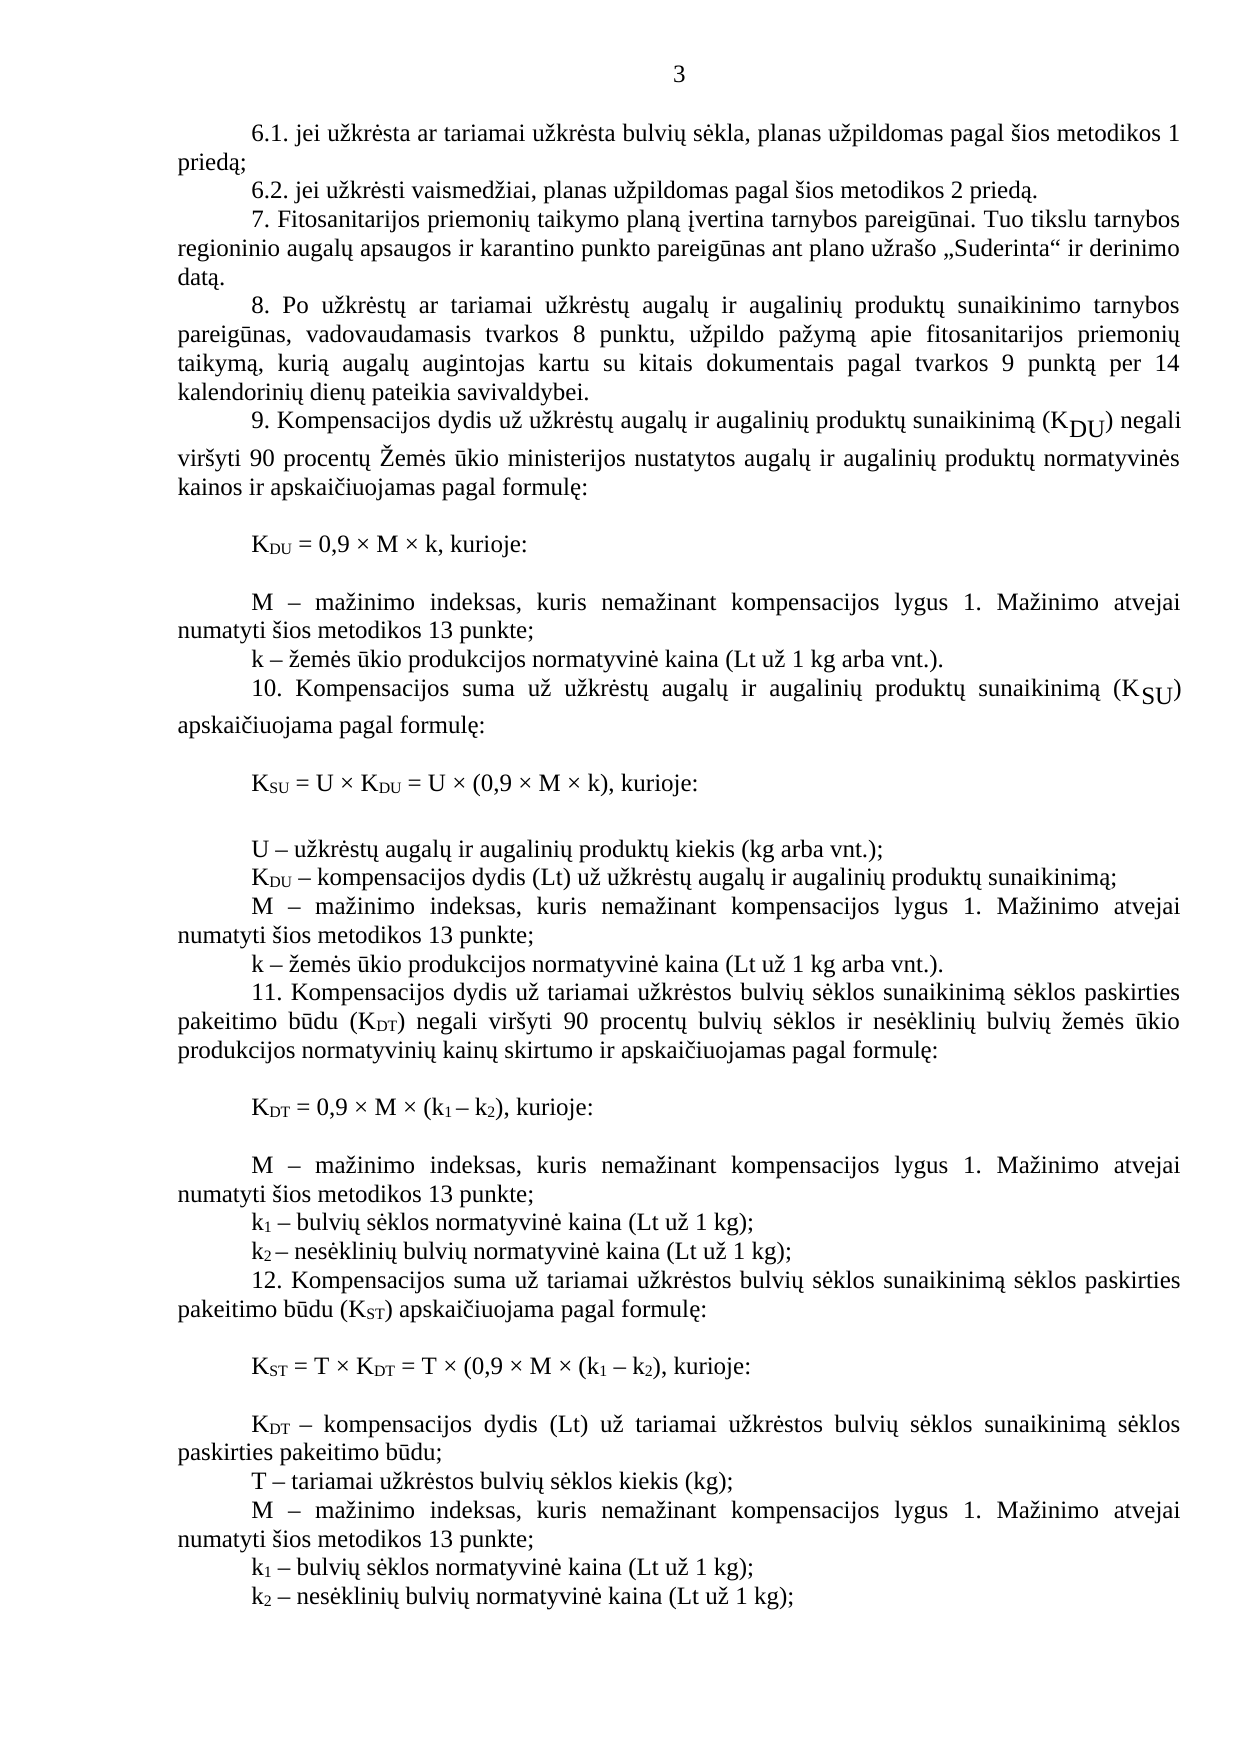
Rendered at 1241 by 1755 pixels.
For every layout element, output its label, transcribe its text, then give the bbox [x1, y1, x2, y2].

text 8. Po užkrėstų ar tariamai užkrėstų augalų ir augalinių produktų sunaikinimo tarnybos pareigūnas, vadovaudamasis tvarkos 8 punktu, užpildo pažymą apie fitosanitarijos priemonių taikymą, kurią augalų augintojas kartu su kitais dokumentais pagal tvarkos 9 punktą per 14 kalendorinių dienų pateikia savivaldybei. [177, 291, 1181, 406]
text k – žemės ūkio produkcijos normatyvinė kaina (Lt už 1 kg arba vnt.). [177, 644, 1181, 673]
text 10. Kompensacijos suma už užkrėstų augalų ir augalinių produktų sunaikinimą (KSU) apskaičiuojama pagal formulę: [177, 673, 1181, 739]
text k2 – nesėklinių bulvių normatyvinė kaina (Lt už 1 kg); [177, 1581, 1181, 1610]
text KST = T × KDT = T × (0,9 × M × (k1 – k2), kurioje: [177, 1351, 1181, 1380]
text T – tariamai užkrėstos bulvių sėklos kiekis (kg); [177, 1466, 1181, 1495]
text k1 – bulvių sėklos normatyvinė kaina (Lt už 1 kg); [177, 1207, 1181, 1236]
text M – mažinimo indeksas, kuris nemažinant kompensacijos lygus 1. Mažinimo atvejai numatyti šios metodikos 13 punkte; [177, 1150, 1181, 1207]
text k2 – nesėklinių bulvių normatyvinė kaina (Lt už 1 kg); [177, 1236, 1181, 1265]
text KSU = U × KDU = U × (0,9 × M × k), kurioje: [177, 768, 1181, 805]
text KDT – kompensacijos dydis (Lt) už tariamai užkrėstos bulvių sėklos sunaikinimą sėklos paskirties pakeitimo būdu; [177, 1409, 1181, 1466]
text k1 – bulvių sėklos normatyvinė kaina (Lt už 1 kg); [177, 1552, 1181, 1581]
text KDU = 0,9 × M × k, kurioje: [177, 529, 1181, 558]
text 12. Kompensacijos suma už tariamai užkrėstos bulvių sėklos sunaikinimą sėklos paskirties pakeitimo būdu (KST) apskaičiuojama pagal formulę: [177, 1265, 1181, 1322]
text 6.1. jei užkrėsta ar tariamai užkrėsta bulvių sėkla, planas užpildomas pagal šios metodikos 1 priedą; [177, 118, 1181, 176]
text k – žemės ūkio produkcijos normatyvinė kaina (Lt už 1 kg arba vnt.). [177, 949, 1181, 977]
text 6.2. jei užkrėsti vaismedžiai, planas užpildomas pagal šios metodikos 2 priedą. [177, 176, 1181, 204]
text M – mažinimo indeksas, kuris nemažinant kompensacijos lygus 1. Mažinimo atvejai numatyti šios metodikos 13 punkte; [177, 587, 1181, 644]
text M – mažinimo indeksas, kuris nemažinant kompensacijos lygus 1. Mažinimo atvejai numatyti šios metodikos 13 punkte; [177, 1495, 1181, 1552]
text U – užkrėstų augalų ir augalinių produktų kiekis (kg arba vnt.); [177, 834, 1181, 862]
text KDU – kompensacijos dydis (Lt) už užkrėstų augalų ir augalinių produktų sunaikinimą; [177, 862, 1181, 891]
text 7. Fitosanitarijos priemonių taikymo planą įvertina tarnybos pareigūnai. Tuo tikslu tarnybos regioninio augalų apsaugos ir karantino punkto pareigūnas ant plano užrašo „Suderinta“ ir derinimo datą. [177, 204, 1181, 291]
text 9. Kompensacijos dydis už užkrėstų augalų ir augalinių produktų sunaikinimą (KDU) negali viršyti 90 procentų Žemės ūkio ministerijos nustatytos augalų ir augalinių produktų normatyvinės kainos ir apskaičiuojamas pagal formulę: [177, 406, 1181, 500]
text M – mažinimo indeksas, kuris nemažinant kompensacijos lygus 1. Mažinimo atvejai numatyti šios metodikos 13 punkte; [177, 891, 1181, 949]
text 11. Kompensacijos dydis už tariamai užkrėstos bulvių sėklos sunaikinimą sėklos paskirties pakeitimo būdu (KDT) negali viršyti 90 procentų bulvių sėklos ir nesėklinių bulvių žemės ūkio produkcijos normatyvinių kainų skirtumo ir apskaičiuojamas pagal formulę: [177, 977, 1181, 1064]
text KDT = 0,9 × M × (k1 – k2), kurioje: [177, 1092, 1181, 1121]
